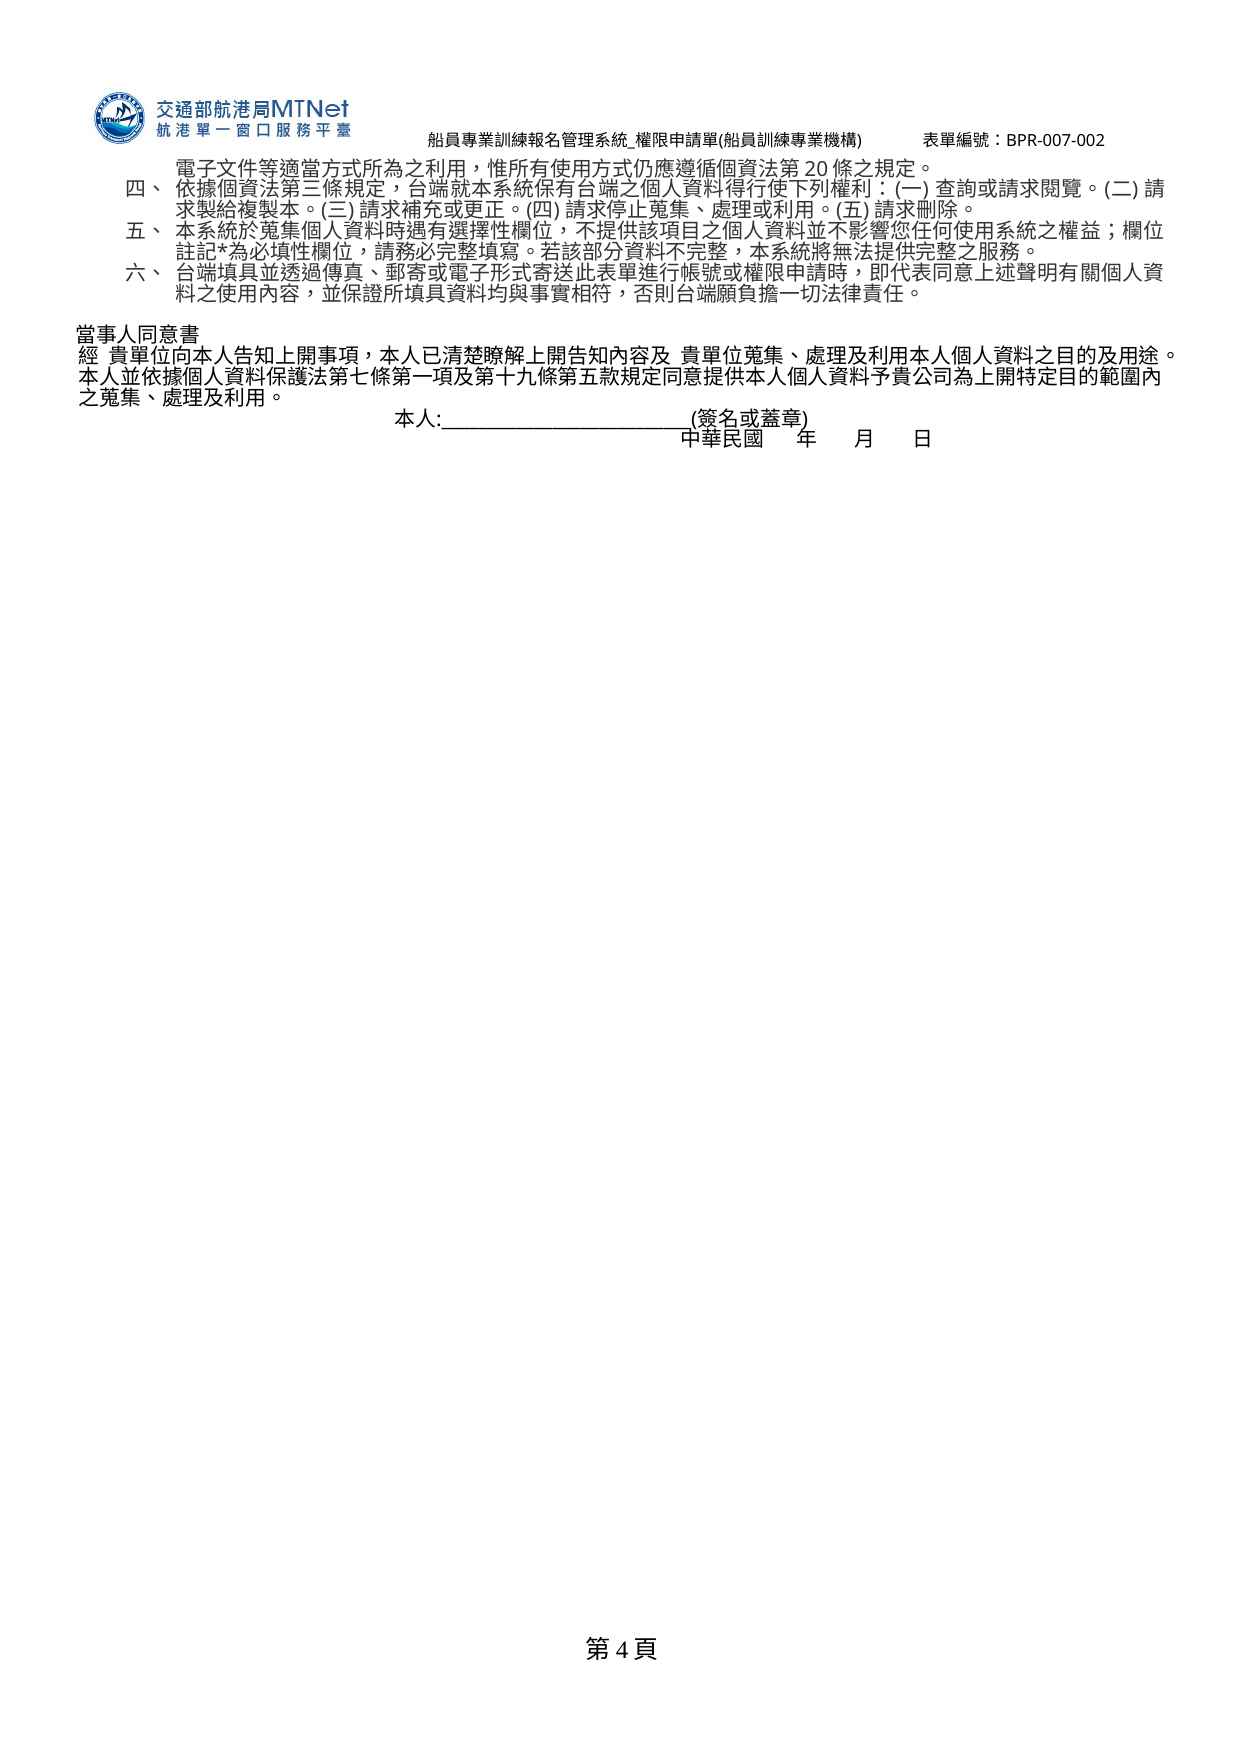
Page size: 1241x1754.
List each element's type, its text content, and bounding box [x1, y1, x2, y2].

list 個人資料利用之期間、地區、對象及方式:(一) 期間:本系統營運期間。(二) 地區:本系統提供服務之地區。(三) 對象:交通部航港局暨MTNet航港單一窗口服務平台工作團隊所屬簽訂契約之委外廠商。(四) 方式:以書面或電子文件等適當方式所為之利用，惟所有使用方式仍應遵循個資法第20條之規定。 [125, 159, 721, 180]
list 依據個資法第三條規定，台端就本系統保有台端之個人資料得行使下列權利：(一) 查詢或請求閱覽。(二) 請求製給複製本。(三) 請求補充或更正。(四) 請求停止蒐集、處理或利用。(五) 請求刪除。 [125, 180, 1165, 222]
text 經 貴單位向本人告知上開事項，本人已清楚瞭解上開告知內容及 貴單位蒐集、處理及利用本人個人資料之目的及用途。本人並依據個人資料保護法第七條第一項及第十九條第五款規定同意提供本人個人資料予貴公司為上開特定目的範圍內之蒐集、處理及利用。 [78, 347, 1165, 409]
picture [75, 88, 397, 147]
list 本系統於蒐集個人資料時遇有選擇性欄位，不提供該項目之個人資料並不影響您任何使用系統之權益；欄位註記*為必填性欄位，請務必完整填寫。若該部分資料不完整，本系統將無法提供完整之服務。 [125, 222, 1165, 263]
text 中華民國 年 月 日 [78, 430, 1165, 451]
list 個人資料利用之期間、地區、對象及方式:(一) 期間:本系統營運期間。(二) 地區:本系統提供服務之地區。(三) 對象:交通部航港局暨MTNet航港單一窗口服務平台工作團隊所屬簽訂契約之委外廠商。(四) 方式:以書面或電子文件等適當方式所為之利用，惟所有使用方式仍應遵循個資法第20條之規定。 [720, 159, 1165, 180]
text 當事人同意書 [75, 326, 1165, 347]
text 本人:___________________________(簽名或蓋章) [78, 409, 1165, 430]
list 台端填具並透過傳真、郵寄或電子形式寄送此表單進行帳號或權限申請時，即代表同意上述聲明有關個人資料之使用內容，並保證所填具資料均與事實相符，否則台端願負擔一切法律責任。 [125, 263, 1165, 305]
